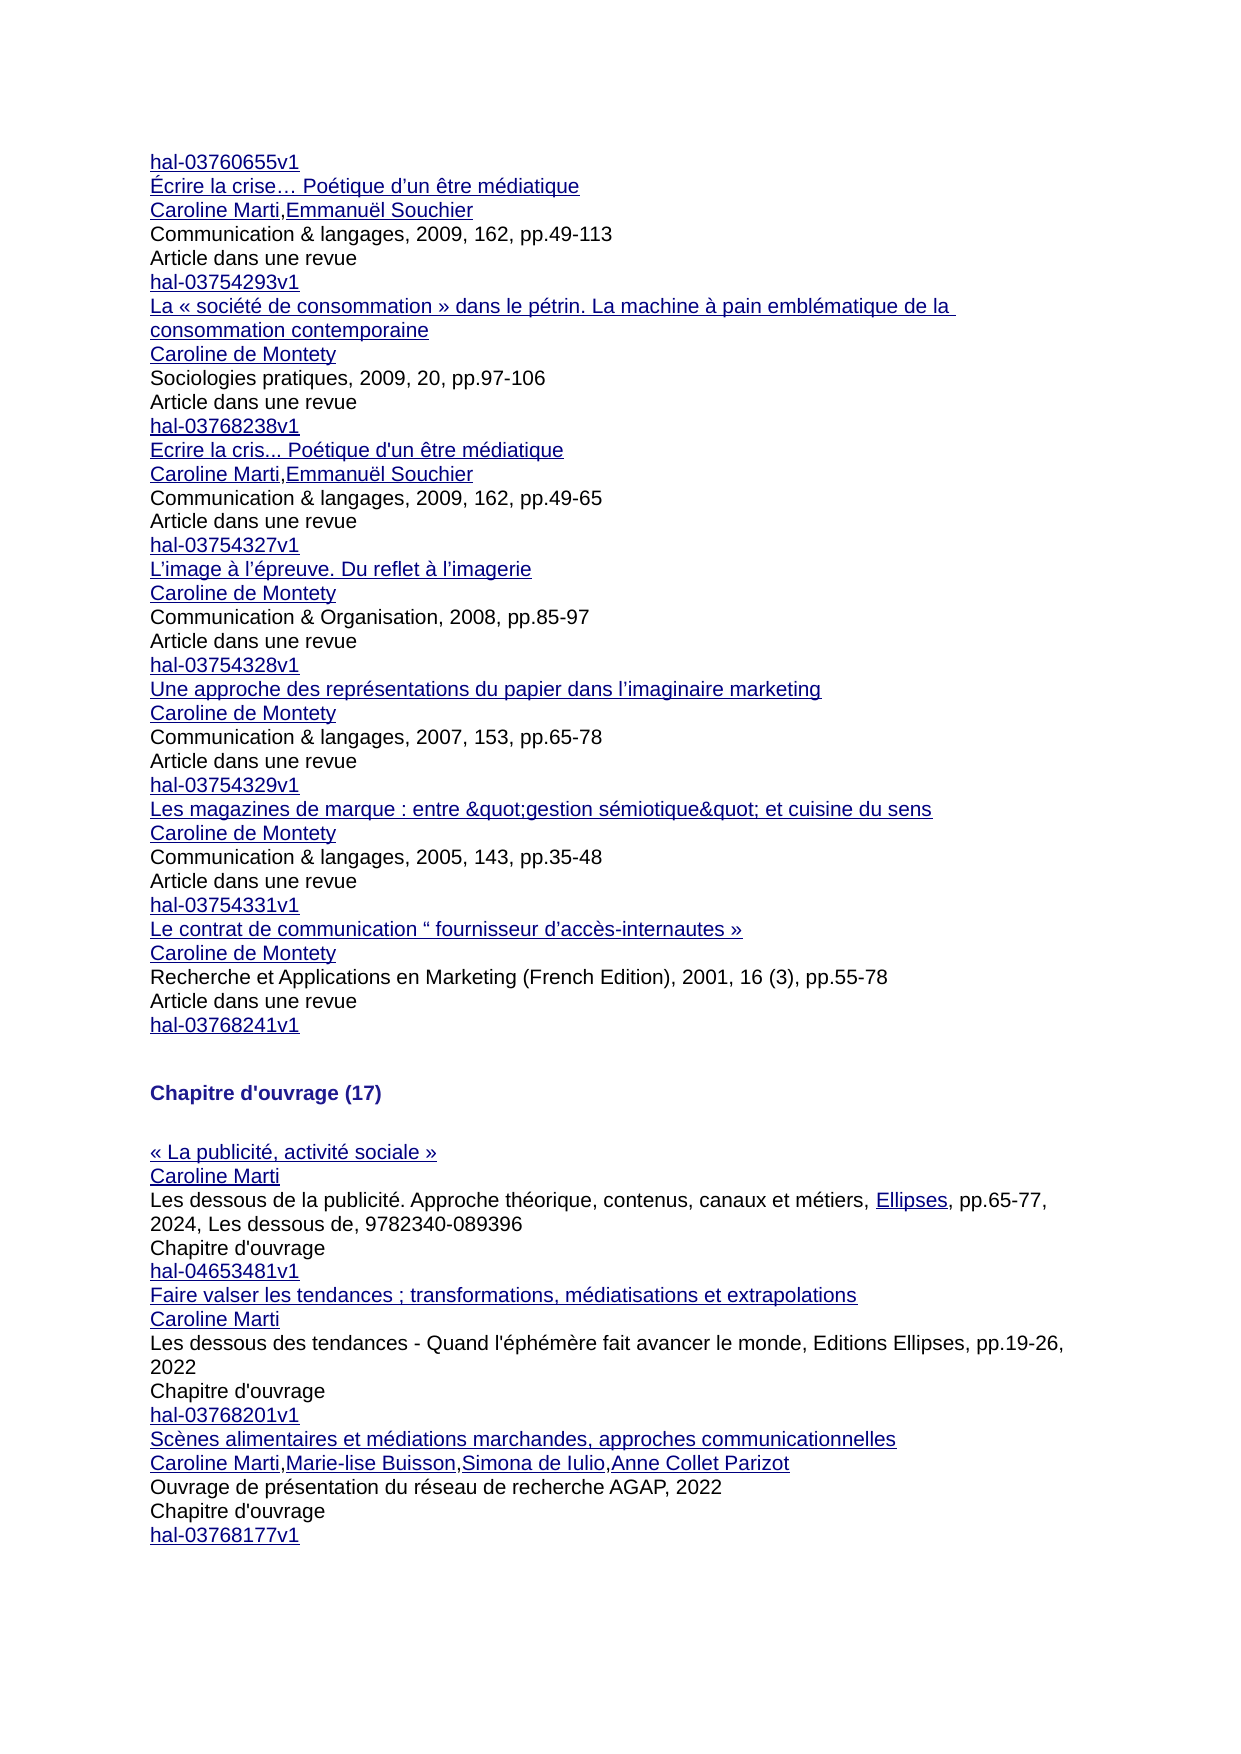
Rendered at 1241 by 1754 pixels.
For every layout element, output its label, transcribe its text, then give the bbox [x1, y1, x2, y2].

subtitle Chapitre d'ouvrage (17) [150, 1081, 1090, 1105]
table_cell Une approche des représentations du papier dans l’imaginaire marketing Caroline de Montety Communication & langages, 2007, 153, pp.65-78 Article dans une revue hal-03754329v1 [150, 677, 1090, 797]
table_header « La publicité, activité sociale » Caroline Marti Les dessous de la publicité. Approche théorique, contenus, canaux et métiers, Ellipses, pp.65-77, 2024, Les dessous de, 9782340-089396 Chapitre d'ouvrage hal-04653481v1 [150, 1140, 1090, 1283]
table_cell Faire valser les tendances ; transformations, médiatisations et extrapolations Caroline Marti Les dessous des tendances - Quand l'éphémère fait avancer le monde, Editions Ellipses, pp.19-26, 2022 Chapitre d'ouvrage hal-03768201v1 [150, 1283, 1090, 1427]
table_cell La « société de consommation » dans le pétrin. La machine à pain emblématique de la consommation contemporaine Caroline de Montety Sociologies pratiques, 2009, 20, pp.97-106 Article dans une revue hal-03768238v1 [150, 294, 1090, 437]
table_cell Scènes alimentaires et médiations marchandes, approches communicationnelles Caroline Marti,Marie-lise Buisson,Simona de Iulio,Anne Collet Parizot Ouvrage de présentation du réseau de recherche AGAP, 2022 Chapitre d'ouvrage hal-03768177v1 [150, 1427, 1090, 1547]
table_cell hal-03760655v1 [150, 150, 1090, 174]
table_cell Écrire la crise… Poétique d’un être médiatique Caroline Marti,Emmanuël Souchier Communication & langages, 2009, 162, pp.49-113 Article dans une revue hal-03754293v1 [150, 174, 1090, 294]
table_cell Le contrat de communication “ fournisseur d’accès-internautes » Caroline de Montety Recherche et Applications en Marketing (French Edition), 2001, 16 (3), pp.55-78 Article dans une revue hal-03768241v1 [150, 917, 1090, 1036]
table_cell Les magazines de marque : entre &quot;gestion sémiotique&quot; et cuisine du sens Caroline de Montety Communication & langages, 2005, 143, pp.35-48 Article dans une revue hal-03754331v1 [150, 797, 1090, 917]
table_cell L’image à l’épreuve. Du reflet à l’imagerie Caroline de Montety Communication & Organisation, 2008, pp.85-97 Article dans une revue hal-03754328v1 [150, 557, 1090, 677]
table_cell Ecrire la cris... Poétique d'un être médiatique Caroline Marti,Emmanuël Souchier Communication & langages, 2009, 162, pp.49-65 Article dans une revue hal-03754327v1 [150, 438, 1090, 557]
